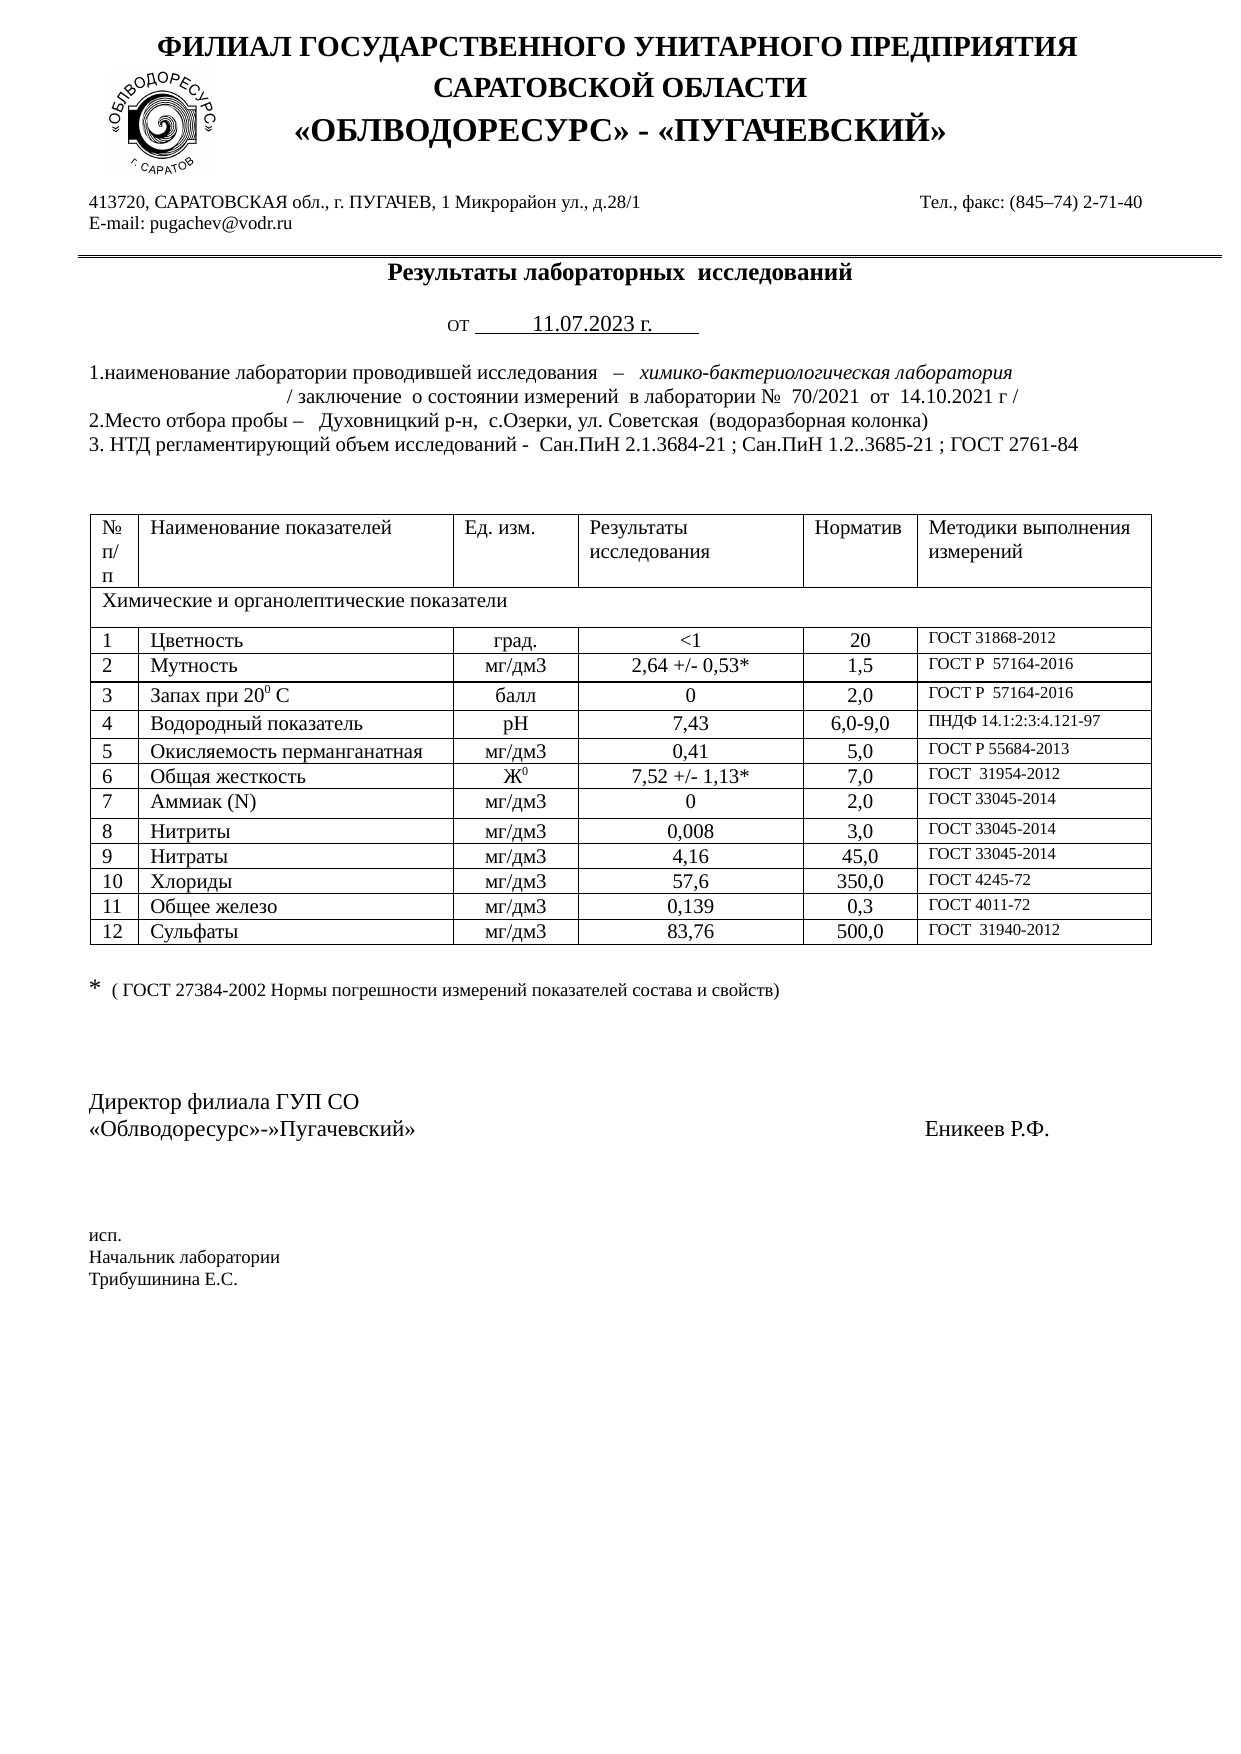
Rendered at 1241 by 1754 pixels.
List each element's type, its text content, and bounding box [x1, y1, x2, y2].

table_header Наименование показателей [139, 515, 453, 587]
text 3. НТД регламентирующий объем исследований - Сан.ПиН 2.1.3684-21 ; Сан.ПиН 1.2..3685-21 ; ГОСТ 2761-84 [89, 432, 1151, 456]
table_cell 1,5 [804, 654, 917, 681]
table_cell Окисляемость перманганатная [139, 739, 453, 763]
table_cell Аммиак (N) [139, 789, 453, 818]
table_cell ГОСТ 33045-2014 [918, 844, 1151, 868]
table_cell ГОСТ 4245-72 [918, 869, 1151, 893]
table_cell 6 [91, 764, 138, 788]
text исп. [89, 1224, 1151, 1246]
table_cell Общее железо [139, 894, 453, 918]
table_cell 7,52 +/- 1,13* [579, 764, 803, 788]
table_cell 3,0 [804, 819, 917, 843]
table_cell мг/дм3 [454, 844, 578, 868]
text [89, 110, 107, 148]
table_cell ГОСТ 33045-2014 [918, 789, 1151, 818]
text / заключение о состоянии измерений в лаборатории № 70/2021 от 14.10.2021 г / [89, 384, 1151, 408]
table_cell Хлориды [139, 869, 453, 893]
table_cell Химические и органолептические показатели [91, 588, 1151, 627]
table_cell Сульфаты [139, 920, 453, 943]
table_cell мг/дм3 [454, 654, 578, 681]
table_cell 12 [91, 920, 138, 943]
table_cell Общая жесткость [139, 764, 453, 788]
text * ( ГОСТ 27384-2002 Нормы погрешности измерений показателей состава и свойств) [89, 973, 1151, 1002]
table_cell ГОСТ 31868-2012 [918, 628, 1151, 652]
table_cell Тел., факс: (845–74) 2-71-40 [689, 191, 1222, 255]
table_cell 0,139 [579, 894, 803, 918]
table_cell ГОСТ 31940-2012 [918, 920, 1151, 943]
text Результаты лабораторных исследований [89, 258, 1151, 286]
table_header Методики выполнения измерений [918, 515, 1151, 587]
table_cell 0,3 [804, 894, 917, 918]
table_cell ГОСТ Р 55684-2013 [918, 739, 1151, 763]
table_cell ПНДФ 14.1:2:3:4.121-97 [918, 711, 1151, 738]
text «облводоРЕСУРС» - «ПУГАЧЕВСКИЙ» [218, 110, 1151, 148]
text Начальник лаборатории [89, 1246, 1151, 1267]
table_cell 5,0 [804, 739, 917, 763]
table_cell ГОСТ Р 57164-2016 [918, 654, 1151, 681]
table_cell ГОСТ 4011-72 [918, 894, 1151, 918]
text [89, 70, 107, 103]
table_cell 3 [91, 683, 138, 709]
table_header Норматив [804, 515, 917, 587]
table_cell 2,0 [804, 789, 917, 818]
table_cell Нитриты [139, 819, 453, 843]
table_cell 9 [91, 844, 138, 868]
table_cell 8 [91, 819, 138, 843]
table_cell 57,6 [579, 869, 803, 893]
table_header [405, 148, 1222, 191]
text ФИЛИАЛ ГОСУДАРСТВЕННОГО УНИТАРНОГО ПРЕДПРИЯТИЯ [89, 29, 1151, 63]
text «Облводоресурс»-»Пугачевский» Еникеев Р.Ф. [89, 1115, 1151, 1141]
table_cell мг/дм3 [454, 789, 578, 818]
table_cell <1 [579, 628, 803, 652]
table_cell мг/дм3 [454, 920, 578, 943]
text ОТ 11.07.2023 г. [89, 310, 1151, 336]
text Директор филиала ГУП СО [89, 1088, 1151, 1115]
table_cell 7 [91, 789, 138, 818]
table_header Результаты исследования [579, 515, 803, 587]
table_cell 4 [91, 711, 138, 738]
picture [108, 68, 217, 177]
table_cell Нитраты [139, 844, 453, 868]
text 1.наименование лаборатории проводившей исследования – химико-бактериологическая лаборатория [89, 360, 1151, 384]
table_cell мг/дм3 [454, 869, 578, 893]
table_cell мг/дм3 [454, 819, 578, 843]
text 2.Место отбора пробы – Духовницкий р-н, с.Озерки, ул. Советская (водоразборная колонка) [89, 408, 1151, 432]
table_header [78, 148, 405, 191]
table_cell 45,0 [804, 844, 917, 868]
table_cell 7,43 [579, 711, 803, 738]
table_cell Ж0 [454, 764, 578, 788]
table_cell 2,64 +/- 0,53* [579, 654, 803, 681]
table_cell балл [454, 683, 578, 709]
table_cell ГОСТ Р 57164-2016 [918, 683, 1151, 709]
table_header № п/п [91, 515, 138, 587]
table_cell мг/дм3 [454, 894, 578, 918]
table_cell 6,0-9,0 [804, 711, 917, 738]
table_cell ГОСТ 31954-2012 [918, 764, 1151, 788]
table_cell 1 [91, 628, 138, 652]
text Трибушинина Е.С. [89, 1267, 1151, 1289]
table_cell 500,0 [804, 920, 917, 943]
table_cell 83,76 [579, 920, 803, 943]
table_cell 0,008 [579, 819, 803, 843]
table_cell ГОСТ 33045-2014 [918, 819, 1151, 843]
table_cell 350,0 [804, 869, 917, 893]
table_cell 11 [91, 894, 138, 918]
table_cell 2 [91, 654, 138, 681]
table_cell 2,0 [804, 683, 917, 709]
table_cell Запах при 200 С [139, 683, 453, 709]
text САРАТОВСКОЙ ОБЛАСТИ [218, 70, 1151, 103]
table_cell рН [454, 711, 578, 738]
table_cell 20 [804, 628, 917, 652]
table_cell 10 [91, 869, 138, 893]
table_cell 5 [91, 739, 138, 763]
table_cell 4,16 [579, 844, 803, 868]
table_cell 0,41 [579, 739, 803, 763]
table_cell 0 [579, 683, 803, 709]
table_cell Мутность [139, 654, 453, 681]
table_cell 413720, САРАТОВСКАЯ обл., г. ПУГАЧЕВ, 1 Микрорайон ул., д.28/1 E-mail: pugachev@vodr.ru [78, 191, 689, 255]
table_cell мг/дм3 [454, 739, 578, 763]
table_header Ед. изм. [454, 515, 578, 587]
table_cell 0 [579, 789, 803, 818]
table_cell Цветность [139, 628, 453, 652]
table_cell град. [454, 628, 578, 652]
table_cell Водородный показатель [139, 711, 453, 738]
table_cell 7,0 [804, 764, 917, 788]
